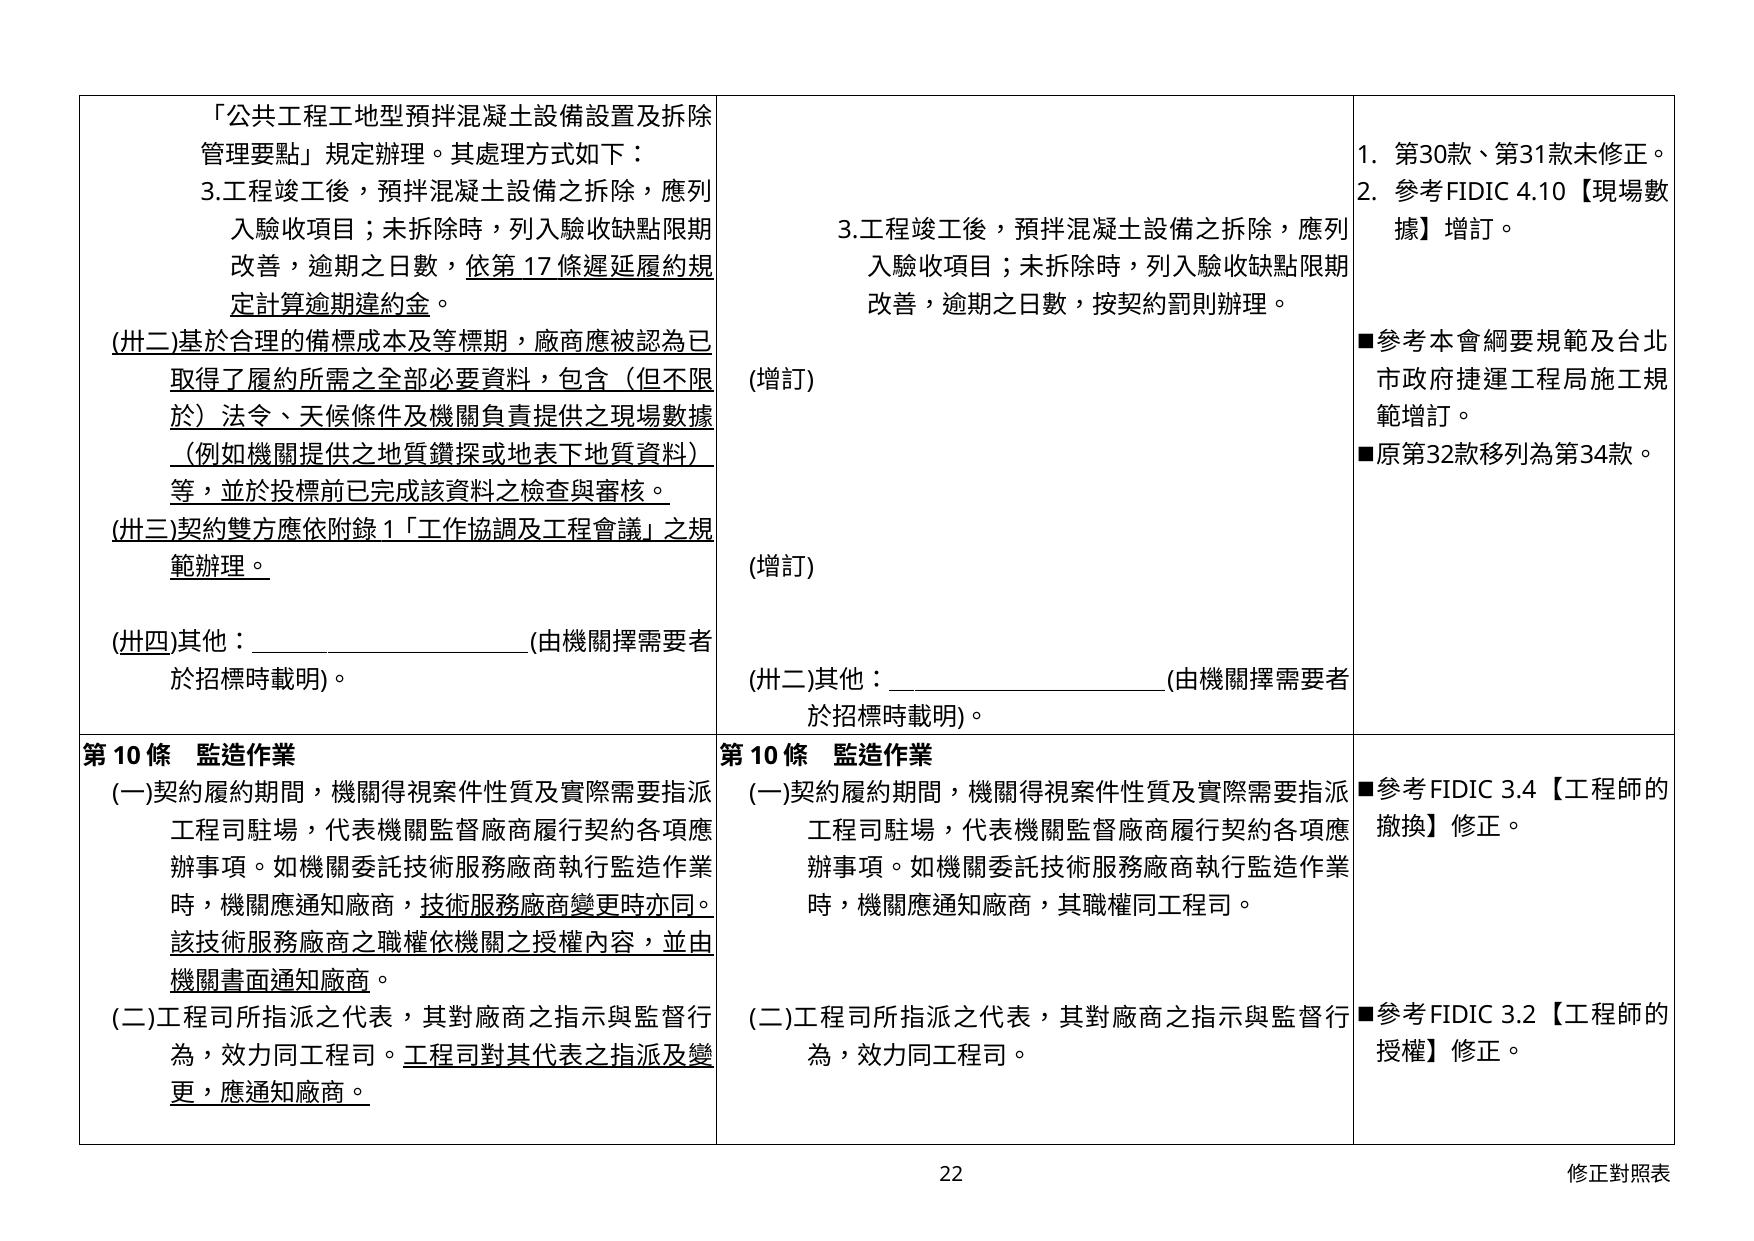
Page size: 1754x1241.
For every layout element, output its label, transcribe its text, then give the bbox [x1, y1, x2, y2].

table_cell 3.工程竣工後，預拌混凝土設備之拆除，應列入驗收項目；未拆除時，列入驗收缺點限期改善，逾期之日數，按契約罰則辦理。 (增訂) (增訂) (卅二)其他：＿＿＿＿＿＿＿＿＿＿＿(由機關擇需要者於招標時載明)。 [717, 96, 1353, 734]
table_cell 參考FIDIC 3.4【工程師的撤換】修正。 參考FIDIC 3.2【工程師的授權】修正。 修正文字以臻明確。 第2目至第7目未修正。 增加文字以臻明確。 第5款未修正。 [1354, 735, 1674, 1144]
table_cell 「公共工程工地型預拌混凝土設備設置及拆除管理要點」規定辦理。其處理方式如下： 3.工程竣工後，預拌混凝土設備之拆除，應列入驗收項目；未拆除時，列入驗收缺點限期改善，逾期之日數，依第17條遲延履約規定計算逾期違約金。 (卅二)基於合理的備標成本及等標期，廠商應被認為已取得了履約所需之全部必要資料，包含（但不限於）法令、天候條件及機關負責提供之現場數據（例如機關提供之地質鑽探或地表下地質資料）等，並於投標前已完成該資料之檢查與審核。 (卅三)契約雙方應依附錄1「工作協調及工程會議」之規範辦理。 (卅四)其他：＿＿＿＿＿＿＿＿＿＿＿(由機關擇需要者於招標時載明)。 [80, 96, 716, 734]
table_cell 參考全國工地主任公會建議增訂。 第1目未修正。 增訂施工計畫汛期防災重點。 原第2目移列為第3目。 參考營造公會建議，修正刪除「颱風、海氣象或其他惡劣」等文字。 原第3目移列為第4目。 原第4目移列為第5目。 參考營造公會建議修正。 增加文字以臻明確。 (1)至(3)未修正。 依「加強公共工程勞工安全衛生管理作業要點」(修正草案)第9點內容修正。 增加文字以臻明確。 第5目、第6目未修正。 增加文字以臻明確。 第8目、第10目未修正。 修正文字以臻明確。 其餘選項未修正。 第1目、第2目未修正。 依本會97.12.10.研商工程採購契約範本修正草案會議紀錄修正部分文字，以避免糾紛。 增加文字以臻明確。 第2目、第3目未修正。 參考FIDIC 4.6【合作】修正。 第7款未修正。 (1)、(3)至(5)未修正。 參考FIDIC 4.22【現場保安】修正。 (1)至(8)、(11)至(16)未修正。 (9)、(10)增加部分文字以臻明確。 第4目、第5目未修正。 參考營造公會建議修正。 (2)至(6)未修正。 第9款至第15款未修正。 參考台北市政府建議修正。 營造公會建議，違法僱用外籍勞工，依就業服務法處罰已足；惟機關不應坐視。為稍解廠商疑慮，加入「情節重大」之情形，方得終止或解除契約。 廠商僱用外籍勞工因而減省之費用，機關付款時應予扣除。 參考FIDIC 1.13【遵守法律】修正。 參考FIDIC 4.7【放線】、本會綱要規範K.4、K.9及97.12.10.研商工程採購契約範本修正草案會議紀錄修正。 第20款、第21款未修正。 依本會97.12.10.研商工程採購契約範本修正草案會議紀錄及台電公司建議修正。 參考營造公會建議修正。 第24款未修正。 參考FIDIC 2.1【進入現場的權力】修正。 參考FIDIC 4.23【承包商的現場工作】修正。 參考本條第29款第2目修正。 第28款未修正。 其他選項未修正。 第1目、第2目、第4目至第6目未修正。 修正文字以臻明確。 第30款、第31款未修正。 參考FIDIC 4.10【現場數據】增訂。 參考本會綱要規範及台北市政府捷運工程局施工規範增訂。 原第32款移列為第34款。 [1354, 96, 1674, 734]
table_cell 第10條 監造作業 (一)契約履約期間，機關得視案件性質及實際需要指派工程司駐場，代表機關監督廠商履行契約各項應辦事項。如機關委託技術服務廠商執行監造作業時，機關應通知廠商，技術服務廠商變更時亦同。該技術服務廠商之職權依機關之授權內容，並由機關書面通知廠商。 (二)工程司所指派之代表，其對廠商之指示與監督行為，效力同工程司。工程司對其代表之指派及變更，應通知廠商。 [80, 735, 716, 1144]
table_cell 第10條 監造作業 (一)契約履約期間，機關得視案件性質及實際需要指派工程司駐場，代表機關監督廠商履行契約各項應辦事項。如機關委託技術服務廠商執行監造作業時，機關應通知廠商，其職權同工程司。 (二)工程司所指派之代表，其對廠商之指示與監督行為，效力同工程司。 [717, 735, 1353, 1144]
